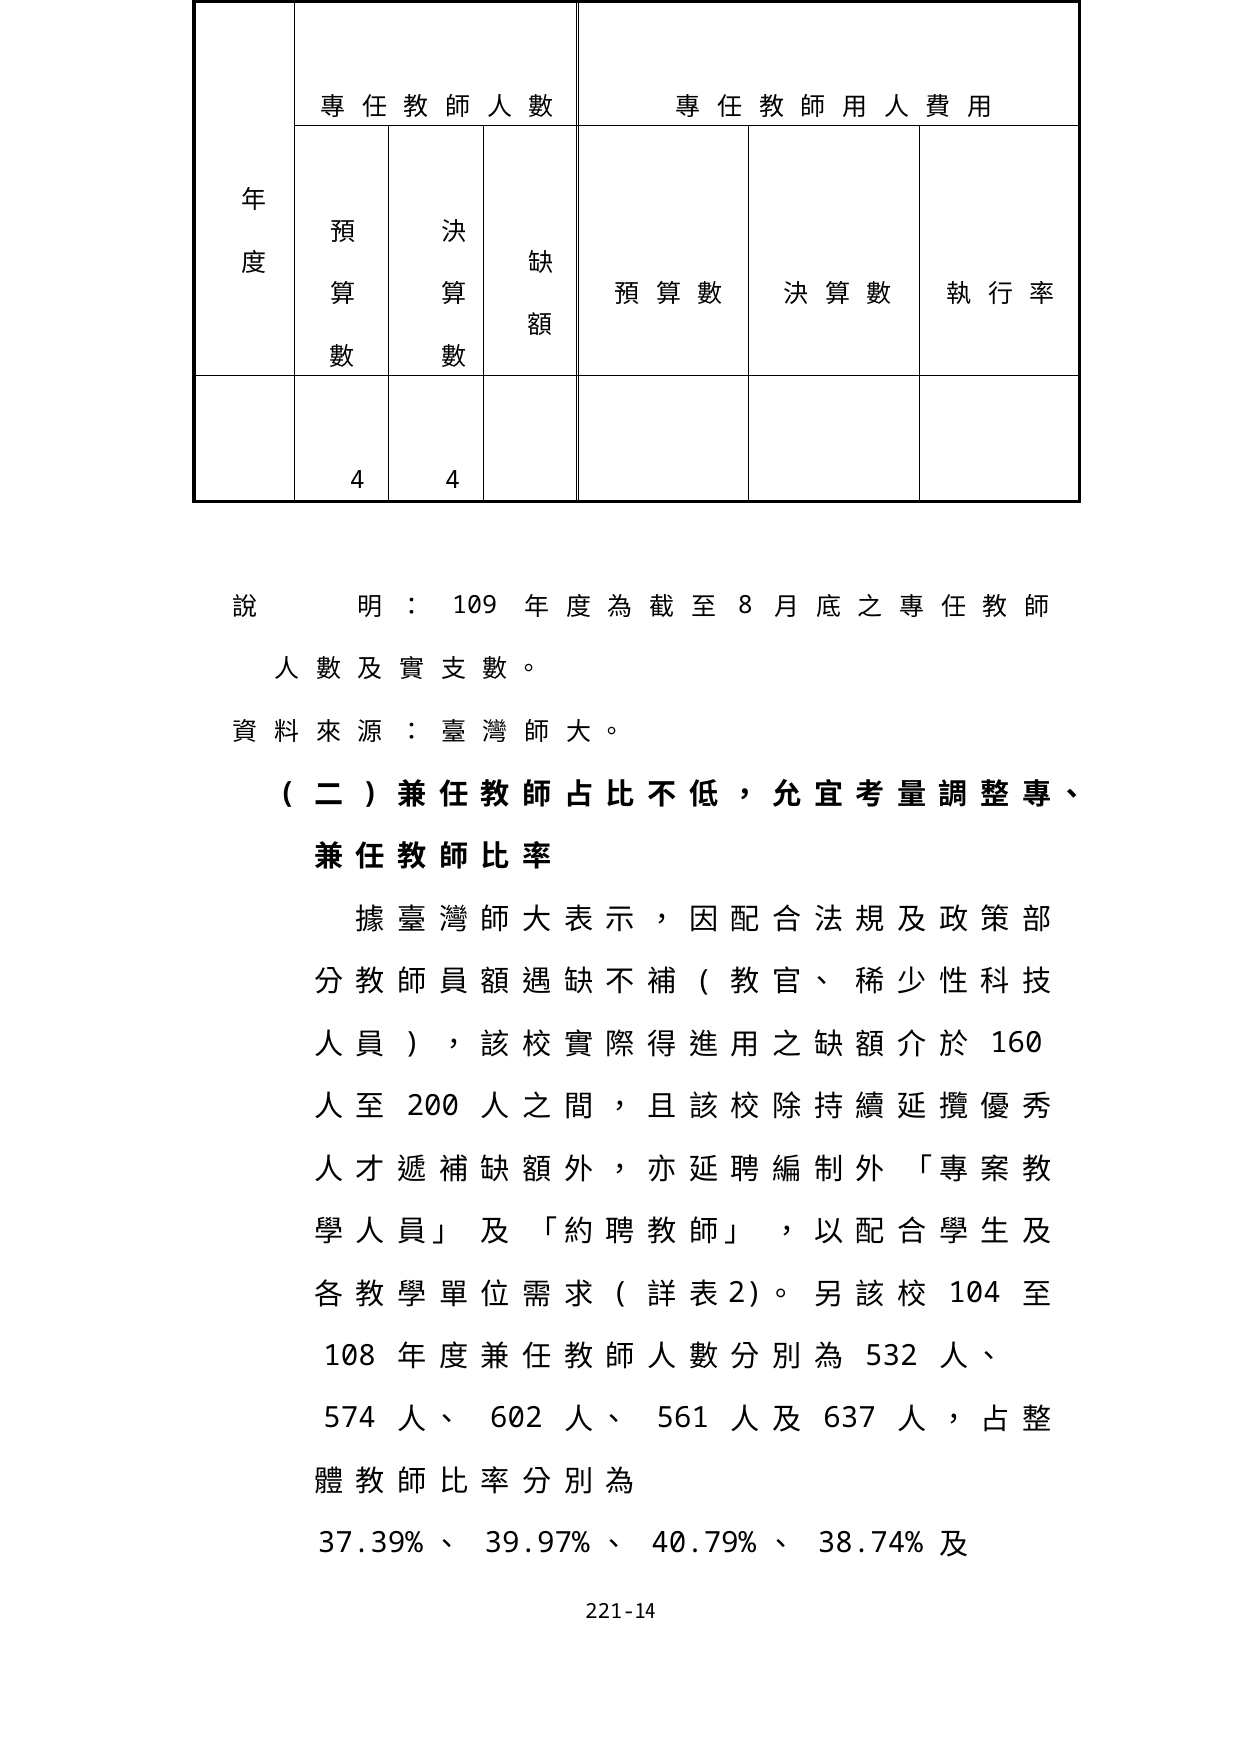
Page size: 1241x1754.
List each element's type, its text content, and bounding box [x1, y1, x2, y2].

table_cell 預算數 [295, 126, 388, 375]
table_header 專任教師用人費用 [579, 3, 1078, 125]
table_cell - [920, 376, 1078, 500]
table_cell 4 [389, 376, 483, 500]
text 說 明：109年度為截至8月底之專任教師人數及實支數。 [187, 562, 1058, 687]
text (二)兼任教師占比不低，允宜考量調整專、兼任教師比率 [242, 750, 1058, 875]
table_cell 4 [295, 376, 388, 500]
table_cell 缺額 [484, 126, 576, 375]
table_cell 決算數 [389, 126, 483, 375]
table_cell 決算數 [749, 126, 919, 375]
table_header 專任教師人數 [295, 3, 576, 125]
text 據臺灣師大表示，因配合法規及政策部分教師員額遇缺不補(教官、稀少性科技人員)，該校實際得進用之缺額介於160人至200人之間，且該校除持續延攬優秀人才遞補缺額外，亦延聘編制外「專案教學人員」及「約聘教師」，以配合學生及各教學單位需求(詳表2)。另該校104至108年度兼任教師人數分別為532人、574人、602人、561人及637人，占整體教師比率分別為37.39%、39.97%、40.79%、38.74%及42.67%，比率不低。為確保並提升教學品質，該校允宜考量調整專、兼任教師比率，以避免兼任教師比率偏高，影響教學品質及學生受教權益。 [271, 875, 1058, 1562]
table_cell 執行率 [920, 126, 1078, 375]
table_cell 預算數 [579, 126, 748, 375]
table_cell [749, 376, 919, 500]
table_cell [484, 376, 576, 500]
table_cell [196, 376, 294, 500]
table_header 年度 [196, 3, 294, 375]
table_cell [579, 376, 748, 500]
text 資料來源：臺灣師大。 [187, 687, 1058, 750]
